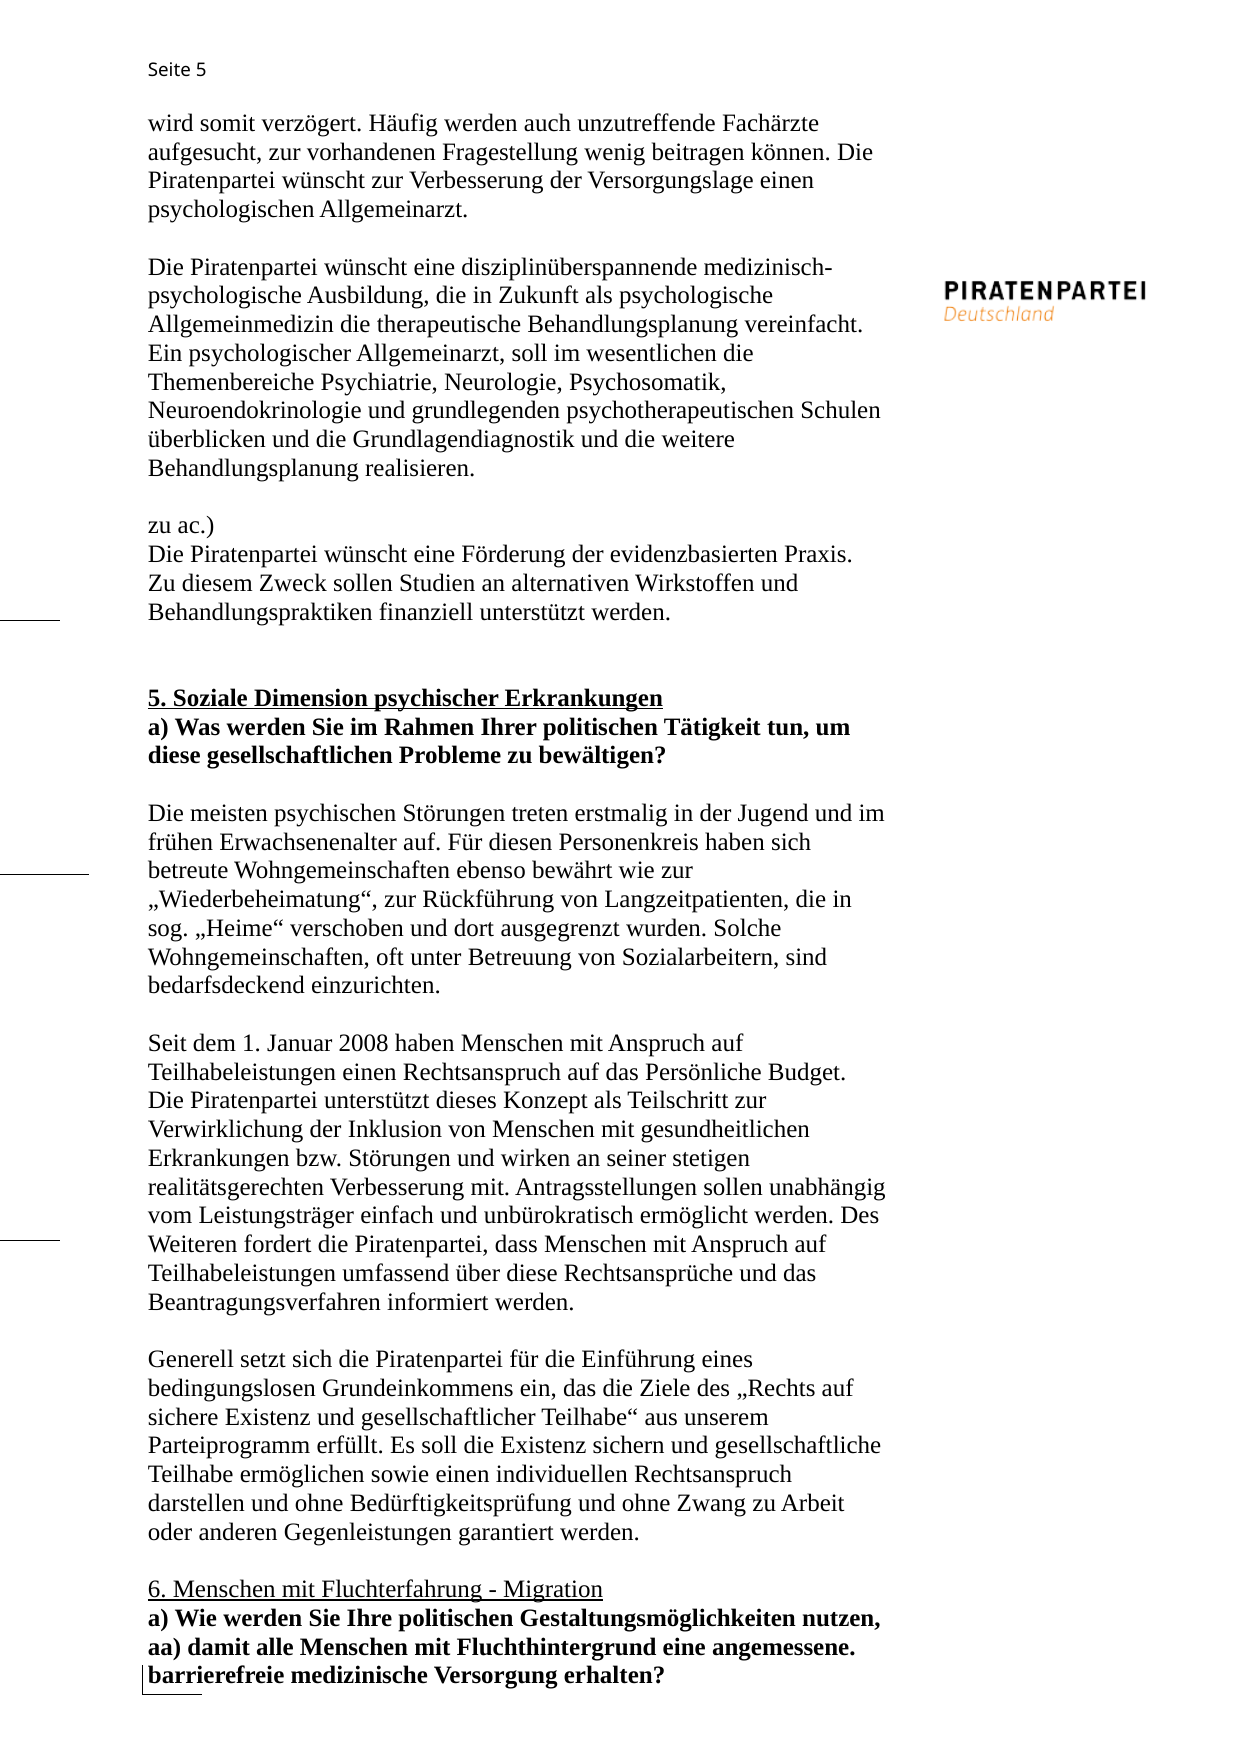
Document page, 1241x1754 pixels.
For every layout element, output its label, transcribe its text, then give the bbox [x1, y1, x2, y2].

text a) Was werden Sie im Rahmen Ihrer politischen Tätigkeit tun, um diese gesellschaftlichen Probleme zu bewältigen? [148, 712, 886, 769]
text wird somit verzögert. Häufig werden auch unzutreffende Fachärzte aufgesucht, zur vorhandenen Fragestellung wenig beitragen können. Die Piratenpartei wünscht zur Verbesserung der Versorgungslage einen psychologischen Allgemeinarzt. [148, 108, 886, 223]
text Die Piratenpartei wünscht eine Förderung der evidenzbasierten Praxis. Zu diesem Zweck sollen Studien an alternativen Wirkstoffen und Behandlungspraktiken finanziell unterstützt werden. [148, 539, 886, 626]
text Die meisten psychischen Störungen treten erstmalig in der Jugend und im frühen Erwachsenenalter auf. Für diesen Personenkreis haben sich betreute Wohngemeinschaften ebenso bewährt wie zur „Wiederbeheimatung“, zur Rückführung von Langzeitpatienten, die in sog. „Heime“ verschoben und dort ausgegrenzt wurden. Solche Wohngemeinschaften, oft unter Betreuung von Sozialarbeitern, sind bedarfsdeckend einzurichten. [148, 798, 886, 999]
text Die Piratenpartei wünscht eine disziplinüberspannende medizinisch-psychologische Ausbildung, die in Zukunft als psychologische Allgemeinmedizin die therapeutische Behandlungsplanung vereinfacht. Ein psychologischer Allgemeinarzt, soll im wesentlichen die Themenbereiche Psychiatrie, Neurologie, Psychosomatik, Neuroendokrinologie und grundlegenden psychotherapeutischen Schulen überblicken und die Grundlagendiagnostik und die weitere Behandlungsplanung realisieren. [148, 252, 886, 482]
text 6. Menschen mit Fluchterfahrung - Migration [148, 1574, 886, 1603]
text aa) damit alle Menschen mit Fluchthintergrund eine angemessene. barrierefreie medizinische Versorgung erhalten? [148, 1632, 886, 1689]
text zu ac.) [148, 511, 886, 539]
text 5. Soziale Dimension psychischer Erkrankungen [148, 683, 886, 712]
text Seit dem 1. Januar 2008 haben Menschen mit Anspruch auf Teilhabeleistungen einen Rechtsanspruch auf das Persönliche Budget. Die Piratenpartei unterstützt dieses Konzept als Teilschritt zur Verwirklichung der Inklusion von Menschen mit gesundheitlichen Erkrankungen bzw. Störungen und wirken an seiner stetigen realitätsgerechten Verbesserung mit. Antragsstellungen sollen unabhängig vom Leistungsträger einfach und unbürokratisch ermöglicht werden. Des Weiteren fordert die Piratenpartei, dass Menschen mit Anspruch auf Teilhabeleistungen umfassend über diese Rechtsansprüche und das Beantragungsverfahren informiert werden. [148, 1028, 886, 1316]
text a) Wie werden Sie Ihre politischen Gestaltungsmöglichkeiten nutzen, [148, 1603, 886, 1632]
text Generell setzt sich die Piratenpartei für die Einführung eines bedingungslosen Grundeinkommens ein, das die Ziele des „Rechts auf sichere Existenz und gesellschaftlicher Teilhabe“ aus unserem Parteiprogramm erfüllt. Es soll die Existenz sichern und gesellschaftliche Teilhabe ermöglichen sowie einen individuellen Rechtsanspruch darstellen und ohne Bedürftigkeitsprüfung und ohne Zwang zu Arbeit oder anderen Gegenleistungen garantiert werden. [148, 1344, 886, 1546]
picture [821, 240, 1241, 361]
